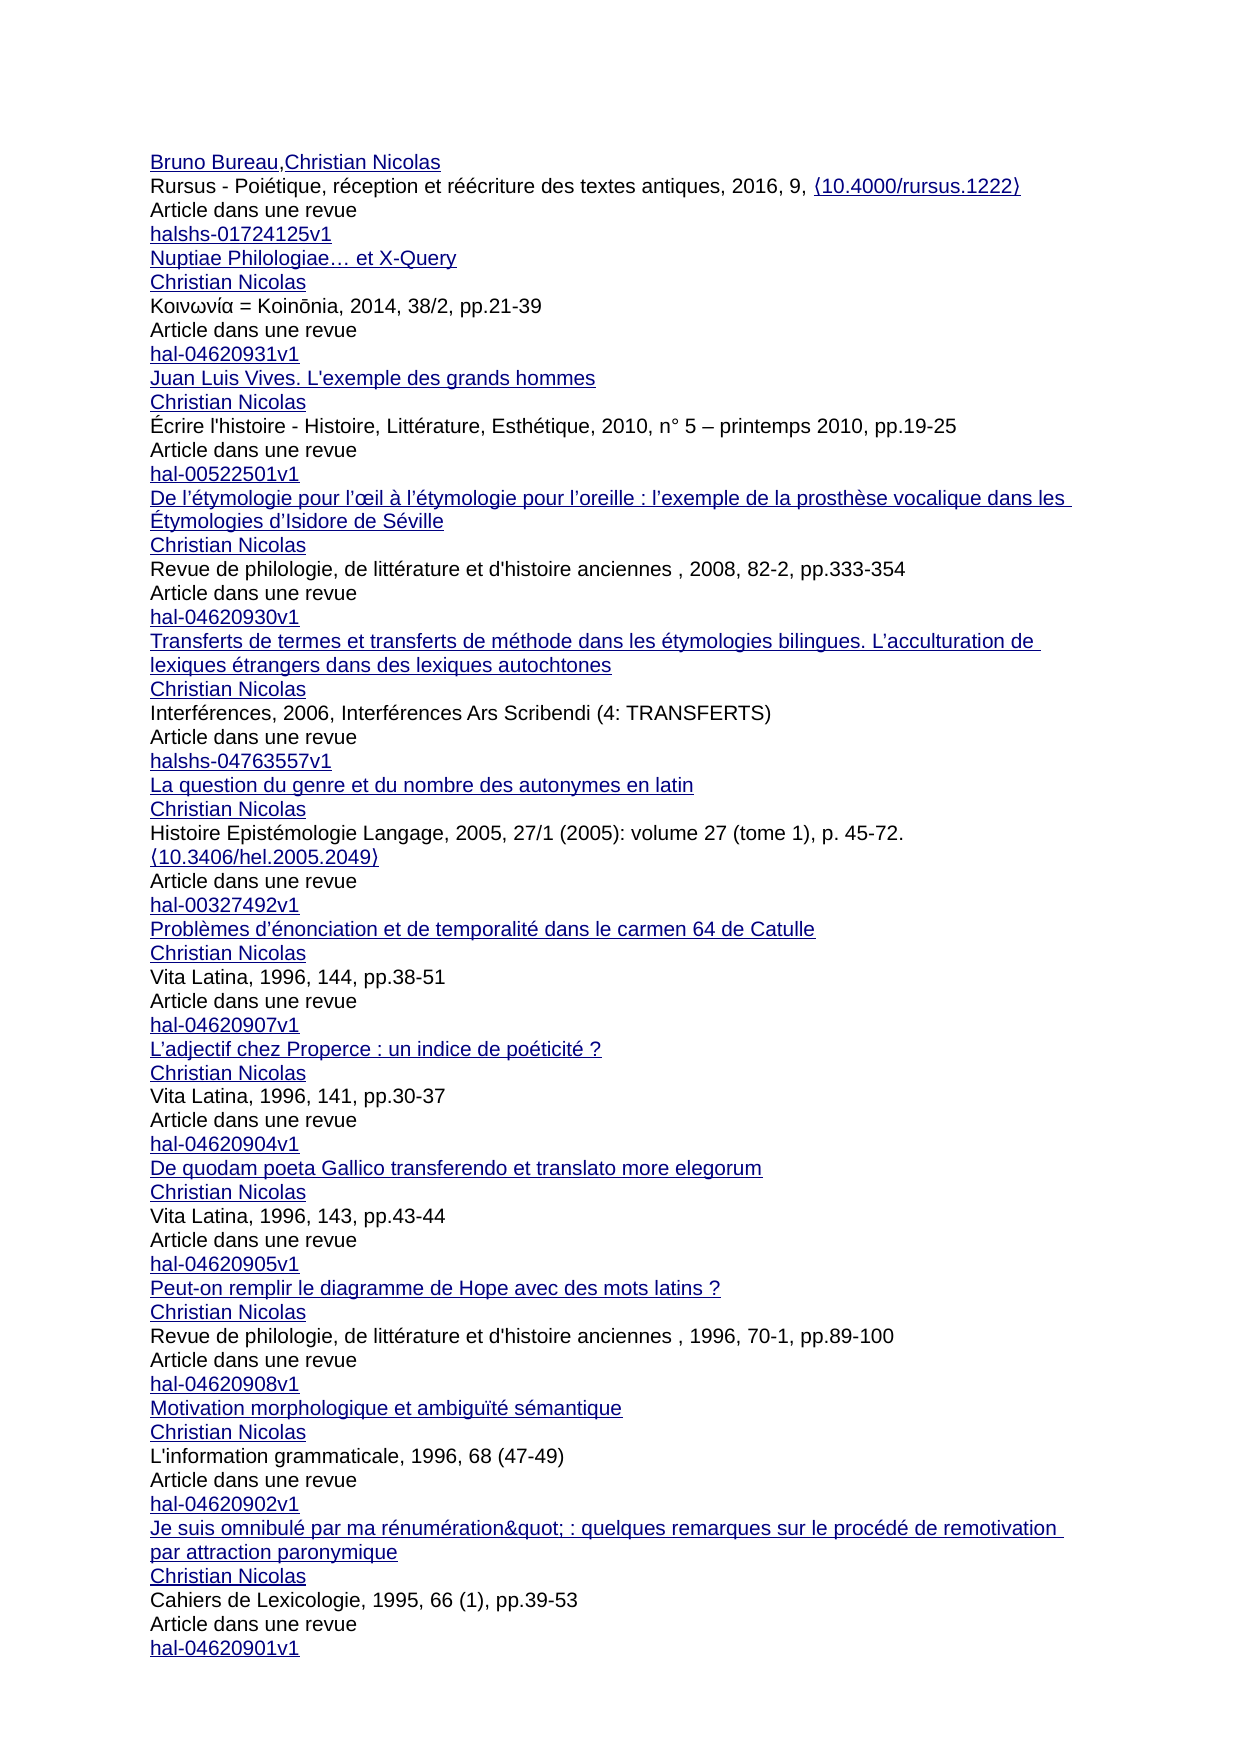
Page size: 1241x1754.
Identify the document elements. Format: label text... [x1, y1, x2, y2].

table_cell Bruno Bureau,Christian Nicolas Rursus - Poiétique, réception et réécriture des textes antiques, 2016, 9, ⟨10.4000/rursus.1222⟩ Article dans une revue halshs-01724125v1 [150, 150, 1090, 246]
table_cell Motivation morphologique et ambiguïté sémantique Christian Nicolas L'information grammaticale, 1996, 68 (47-49) Article dans une revue hal-04620902v1 [150, 1396, 1090, 1516]
table_cell Nuptiae Philologiae… et X-Query Christian Nicolas Κοινωνία = Koinōnia, 2014, 38/2, pp.21-39 Article dans une revue hal-04620931v1 [150, 246, 1090, 366]
table_cell Problèmes d’énonciation et de temporalité dans le carmen 64 de Catulle Christian Nicolas Vita Latina, 1996, 144, pp.38-51 Article dans une revue hal-04620907v1 [150, 917, 1090, 1036]
table_cell Je suis omnibulé par ma rénumération&quot; : quelques remarques sur le procédé de remotivation par attraction paronymique Christian Nicolas Cahiers de Lexicologie, 1995, 66 (1), pp.39-53 Article dans une revue hal-04620901v1 [150, 1516, 1090, 1659]
table_cell De l’étymologie pour l’œil à l’étymologie pour l’oreille : l’exemple de la prosthèse vocalique dans les Étymologies d’Isidore de Séville Christian Nicolas Revue de philologie, de littérature et d'histoire anciennes , 2008, 82-2, pp.333-354 Article dans une revue hal-04620930v1 [150, 485, 1090, 629]
table_cell Transferts de termes et transferts de méthode dans les étymologies bilingues. L’acculturation de lexiques étrangers dans des lexiques autochtones Christian Nicolas Interférences, 2006, Interférences Ars Scribendi (4: TRANSFERTS) Article dans une revue halshs-04763557v1 [150, 629, 1090, 773]
table_cell Peut-on remplir le diagramme de Hope avec des mots latins ? Christian Nicolas Revue de philologie, de littérature et d'histoire anciennes , 1996, 70-1, pp.89-100 Article dans une revue hal-04620908v1 [150, 1276, 1090, 1396]
table_cell De quodam poeta Gallico transferendo et translato more elegorum Christian Nicolas Vita Latina, 1996, 143, pp.43-44 Article dans une revue hal-04620905v1 [150, 1156, 1090, 1276]
table_cell La question du genre et du nombre des autonymes en latin Christian Nicolas Histoire Epistémologie Langage, 2005, 27/1 (2005): volume 27 (tome 1), p. 45-72. ⟨10.3406/hel.2005.2049⟩ Article dans une revue hal-00327492v1 [150, 773, 1090, 917]
table_cell L’adjectif chez Properce : un indice de poéticité ? Christian Nicolas Vita Latina, 1996, 141, pp.30-37 Article dans une revue hal-04620904v1 [150, 1036, 1090, 1156]
table_cell Juan Luis Vives. L'exemple des grands hommes Christian Nicolas Écrire l'histoire - Histoire, Littérature, Esthétique, 2010, n° 5 – printemps 2010, pp.19-25 Article dans une revue hal-00522501v1 [150, 366, 1090, 485]
